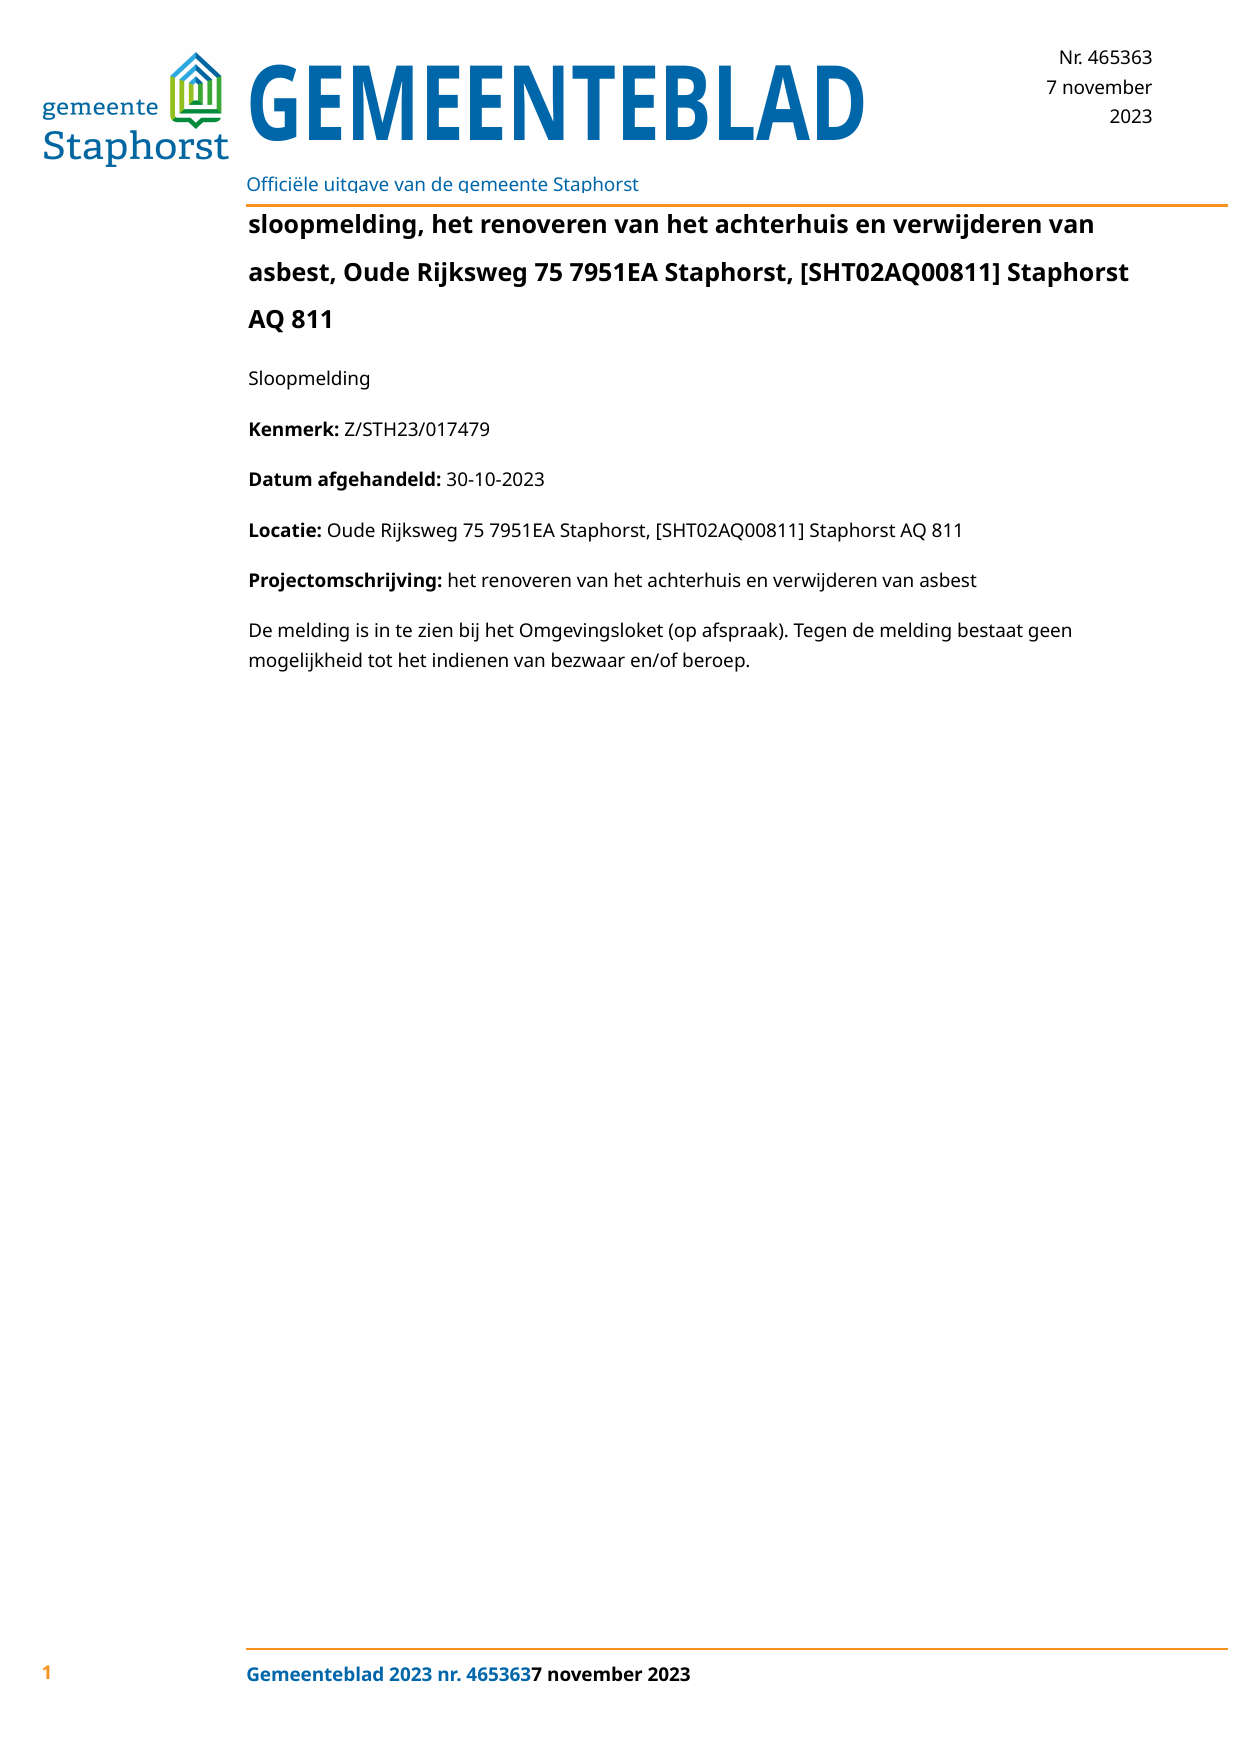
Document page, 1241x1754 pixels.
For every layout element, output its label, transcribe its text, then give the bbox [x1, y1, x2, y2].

text Datum afgehandeld: 30-10-2023 [248, 466, 1152, 492]
text Projectomschrijving: het renoveren van het achterhuis en verwijderen van asbest [248, 567, 1152, 593]
text Sloopmelding [248, 366, 1152, 391]
text Kenmerk: Z/STH23/017479 [248, 416, 1152, 442]
text sloopmelding, het renoveren van het achterhuis en verwijderen van asbest, Oude Rijksweg 75 7951EA Staphorst, [SHT02AQ00811] Staphorst AQ 811 [248, 207, 1152, 336]
text Locatie: Oude Rijksweg 75 7951EA Staphorst, [SHT02AQ00811] Staphorst AQ 811 [248, 517, 1152, 542]
text De melding is in te zien bij het Omgevingsloket (op afspraak). Tegen de melding bestaat geen mogelijkheid tot het indienen van bezwaar en/of beroep. [248, 618, 1152, 673]
picture [41, 47, 231, 172]
